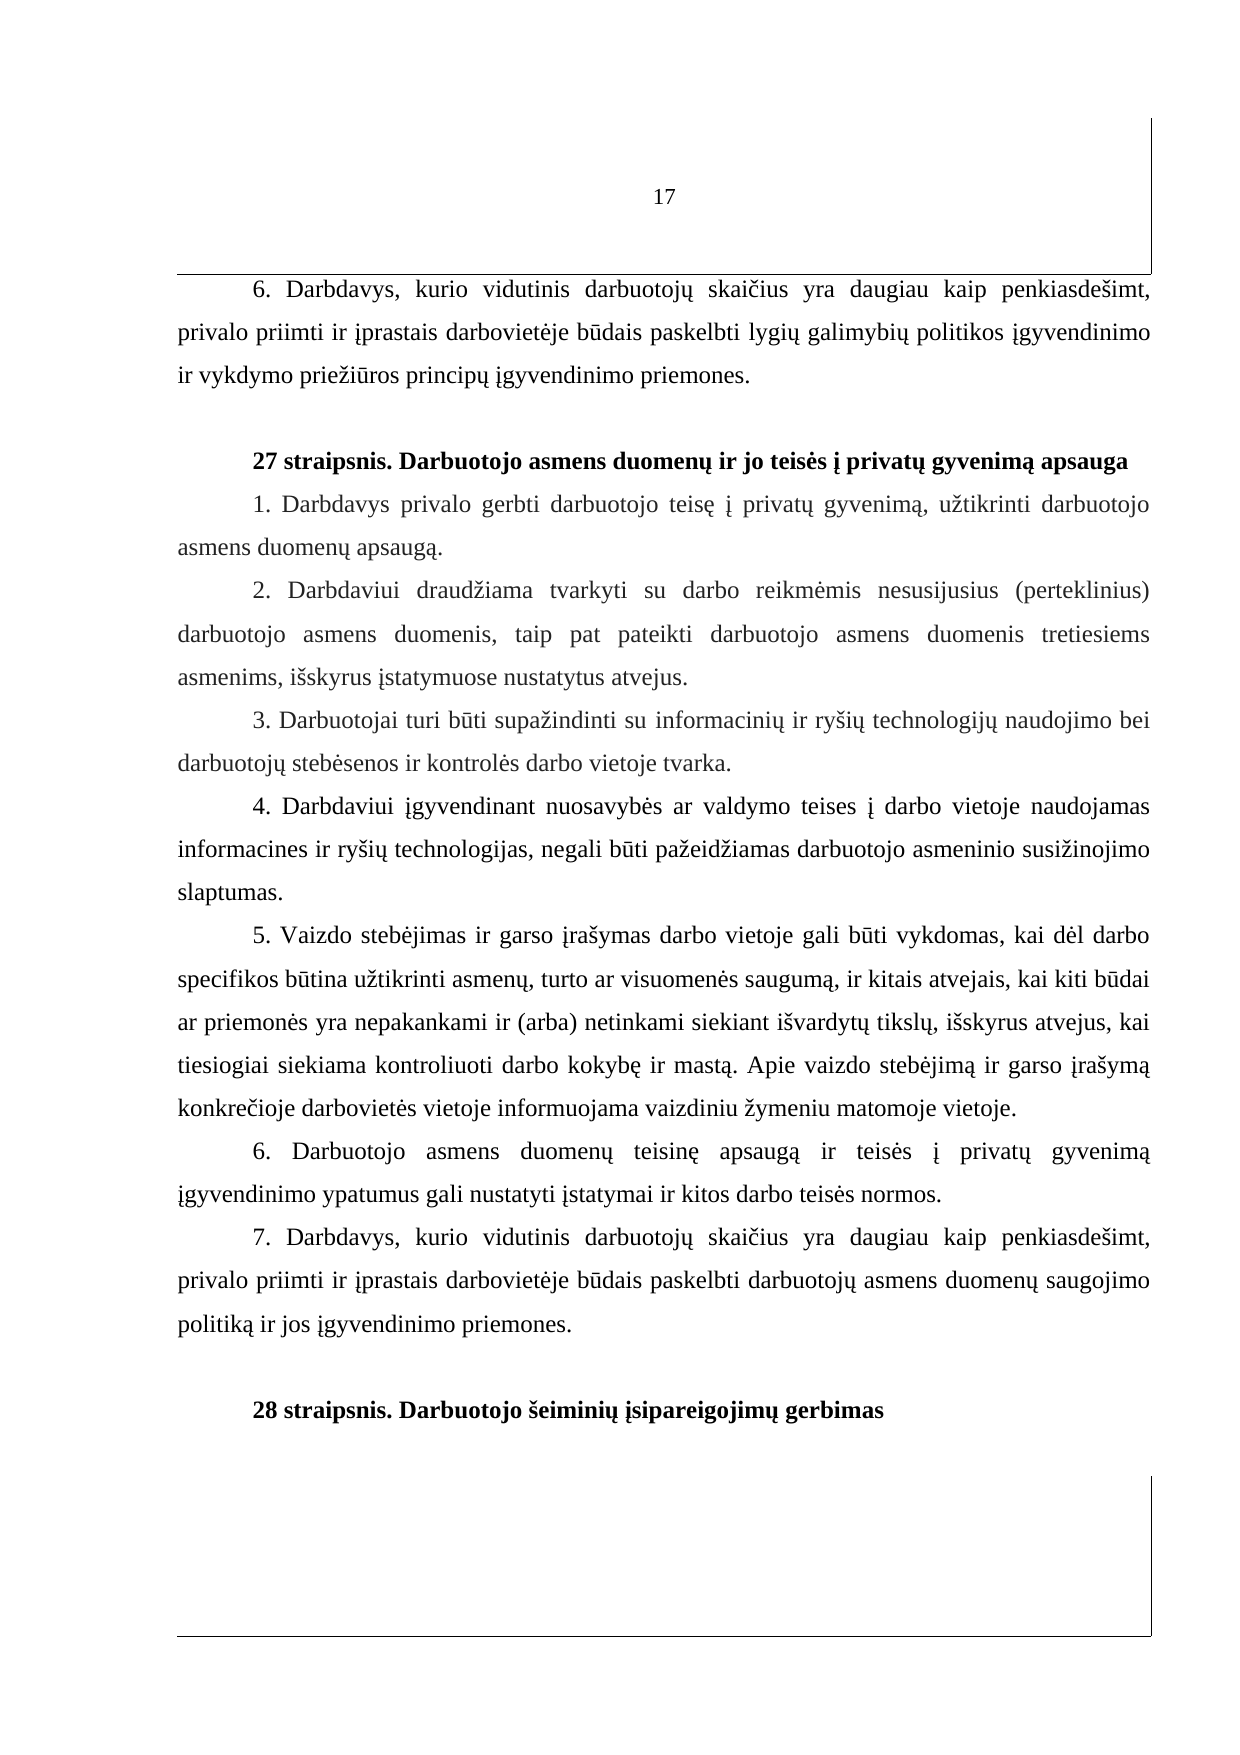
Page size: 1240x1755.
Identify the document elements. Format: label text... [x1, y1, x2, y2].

text 1. Darbdavys privalo gerbti darbuotojo teisę į privatų gyvenimą, užtikrinti darbuotojo asmens duomenų apsaugą. [177, 489, 1151, 561]
text 4. Darbdaviui įgyvendinant nuosavybės ar valdymo teises į darbo vietoje naudojamas informacines ir ryšių technologijas, negali būti pažeidžiamas darbuotojo asmeninio susižinojimo slaptumas. [177, 791, 1151, 906]
text 28 straipsnis. Darbuotojo šeiminių įsipareigojimų gerbimas [177, 1395, 1151, 1424]
text 5. Vaizdo stebėjimas ir garso įrašymas darbo vietoje gali būti vykdomas, kai dėl darbo specifikos būtina užtikrinti asmenų, turto ar visuomenės saugumą, ir kitais atvejais, kai kiti būdai ar priemonės yra nepakankami ir (arba) netinkami siekiant išvardytų tikslų, išskyrus atvejus, kai tiesiogiai siekiama kontroliuoti darbo kokybę ir mastą. Apie vaizdo stebėjimą ir garso įrašymą konkrečioje darbovietės vietoje informuojama vaizdiniu žymeniu matomoje vietoje. [177, 921, 1151, 1122]
text 3. Darbuotojai turi būti supažindinti su informacinių ir ryšių technologijų naudojimo bei darbuotojų stebėsenos ir kontrolės darbo vietoje tvarka. [177, 705, 1151, 777]
text 6. Darbuotojo asmens duomenų teisinę apsaugą ir teisės į privatų gyvenimą įgyvendinimo ypatumus gali nustatyti įstatymai ir kitos darbo teisės normos. [177, 1136, 1151, 1208]
text 6. Darbdavys, kurio vidutinis darbuotojų skaičius yra daugiau kaip penkiasdešimt, privalo priimti ir įprastais darbovietėje būdais paskelbti lygių galimybių politikos įgyvendinimo ir vykdymo priežiūros principų įgyvendinimo priemones. [177, 274, 1151, 389]
text 27 straipsnis. Darbuotojo asmens duomenų ir jo teisės į privatų gyvenimą apsauga [177, 446, 1151, 475]
text 2. Darbdaviui draudžiama tvarkyti su darbo reikmėmis nesusijusius (perteklinius) darbuotojo asmens duomenis, taip pat pateikti darbuotojo asmens duomenis tretiesiems asmenims, išskyrus įstatymuose nustatytus atvejus. [177, 576, 1151, 691]
text 7. Darbdavys, kurio vidutinis darbuotojų skaičius yra daugiau kaip penkiasdešimt, privalo priimti ir įprastais darbovietėje būdais paskelbti darbuotojų asmens duomenų saugojimo politiką ir jos įgyvendinimo priemones. [177, 1222, 1151, 1337]
